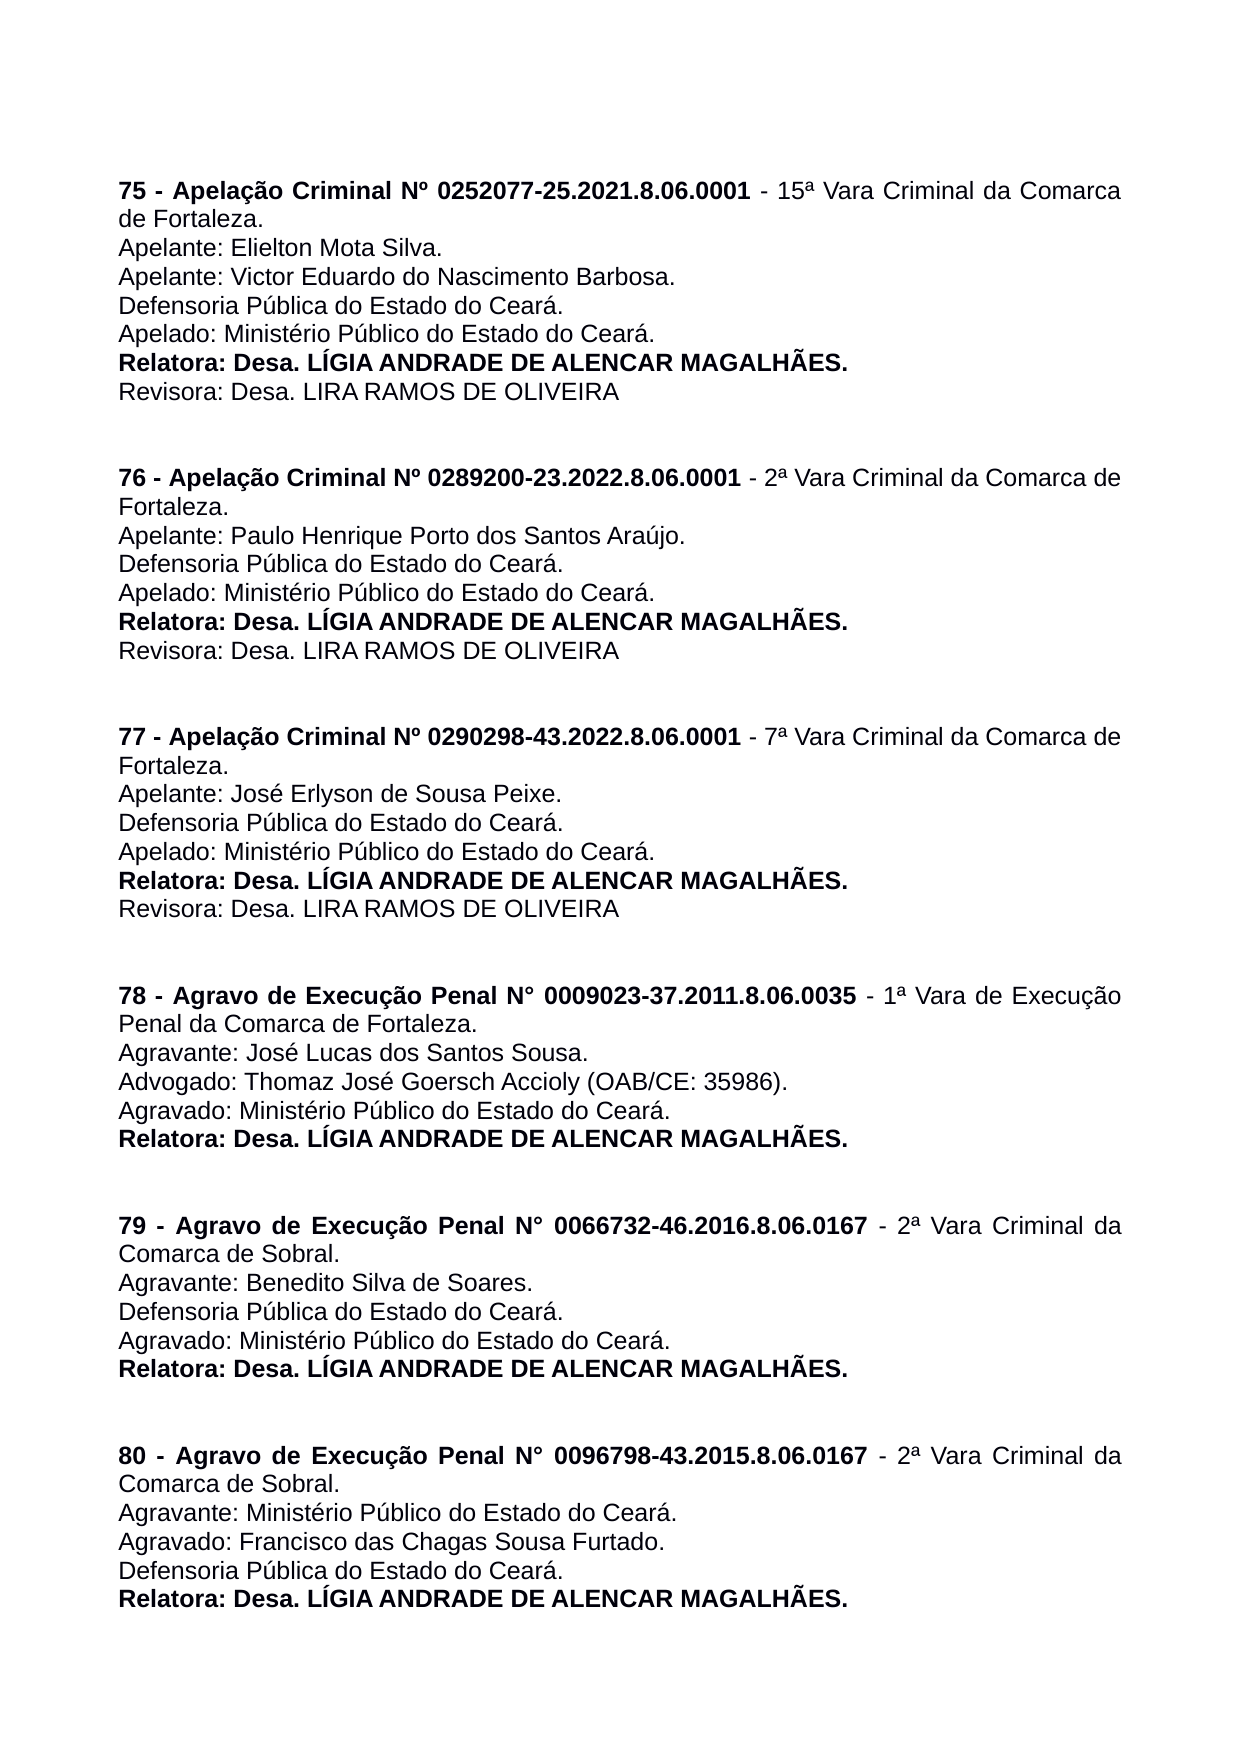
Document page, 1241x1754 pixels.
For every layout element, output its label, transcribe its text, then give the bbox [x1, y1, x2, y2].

text Relatora: Desa. LÍGIA ANDRADE DE ALENCAR MAGALHÃES. [118, 348, 1122, 377]
text Revisora: Desa. LIRA RAMOS DE OLIVEIRA [118, 377, 1122, 406]
text Apelante: Victor Eduardo do Nascimento Barbosa. [118, 262, 1122, 291]
text Apelado: Ministério Público do Estado do Ceará. [118, 578, 1122, 607]
text 78 - Agravo de Execução Penal N° 0009023-37.2011.8.06.0035 - 1ª Vara de Execução Penal da Comarca de Fortaleza. [118, 981, 1122, 1038]
text 77 - Apelação Criminal Nº 0290298-43.2022.8.06.0001 - 7ª Vara Criminal da Comarca de Fortaleza. [118, 722, 1122, 779]
text Defensoria Pública do Estado do Ceará. [118, 549, 1122, 578]
text Revisora: Desa. LIRA RAMOS DE OLIVEIRA [118, 636, 1122, 664]
text Relatora: Desa. LÍGIA ANDRADE DE ALENCAR MAGALHÃES. [118, 607, 1122, 636]
text 80 - Agravo de Execução Penal N° 0096798-43.2015.8.06.0167 - 2ª Vara Criminal da Comarca de Sobral. [118, 1441, 1122, 1498]
text Agravante: Benedito Silva de Soares. [118, 1268, 1122, 1297]
text Defensoria Pública do Estado do Ceará. [118, 291, 1122, 319]
text Agravante: Ministério Público do Estado do Ceará. [118, 1498, 1122, 1527]
text Defensoria Pública do Estado do Ceará. [118, 1556, 1122, 1584]
text Advogado: Thomaz José Goersch Accioly (OAB/CE: 35986). [118, 1067, 1122, 1096]
text Agravado: Ministério Público do Estado do Ceará. [118, 1096, 1122, 1124]
text Relatora: Desa. LÍGIA ANDRADE DE ALENCAR MAGALHÃES. [118, 1584, 1122, 1613]
text Relatora: Desa. LÍGIA ANDRADE DE ALENCAR MAGALHÃES. [118, 866, 1122, 894]
text Apelante: José Erlyson de Sousa Peixe. [118, 779, 1122, 808]
text Relatora: Desa. LÍGIA ANDRADE DE ALENCAR MAGALHÃES. [118, 1124, 1122, 1153]
text Agravado: Ministério Público do Estado do Ceará. [118, 1326, 1122, 1354]
text 75 - Apelação Criminal Nº 0252077-25.2021.8.06.0001 - 15ª Vara Criminal da Comarca de Fortaleza. [118, 176, 1122, 233]
text Agravado: Francisco das Chagas Sousa Furtado. [118, 1527, 1122, 1556]
text Agravante: José Lucas dos Santos Sousa. [118, 1038, 1122, 1067]
text Apelante: Elielton Mota Silva. [118, 233, 1122, 262]
text Relatora: Desa. LÍGIA ANDRADE DE ALENCAR MAGALHÃES. [118, 1354, 1122, 1383]
text Defensoria Pública do Estado do Ceará. [118, 808, 1122, 837]
text 79 - Agravo de Execução Penal N° 0066732-46.2016.8.06.0167 - 2ª Vara Criminal da Comarca de Sobral. [118, 1211, 1122, 1268]
text Apelado: Ministério Público do Estado do Ceará. [118, 837, 1122, 866]
text Revisora: Desa. LIRA RAMOS DE OLIVEIRA [118, 894, 1122, 923]
text Defensoria Pública do Estado do Ceará. [118, 1297, 1122, 1326]
text Apelante: Paulo Henrique Porto dos Santos Araújo. [118, 521, 1122, 549]
text Apelado: Ministério Público do Estado do Ceará. [118, 319, 1122, 348]
text 76 - Apelação Criminal Nº 0289200-23.2022.8.06.0001 - 2ª Vara Criminal da Comarca de Fortaleza. [118, 463, 1122, 521]
